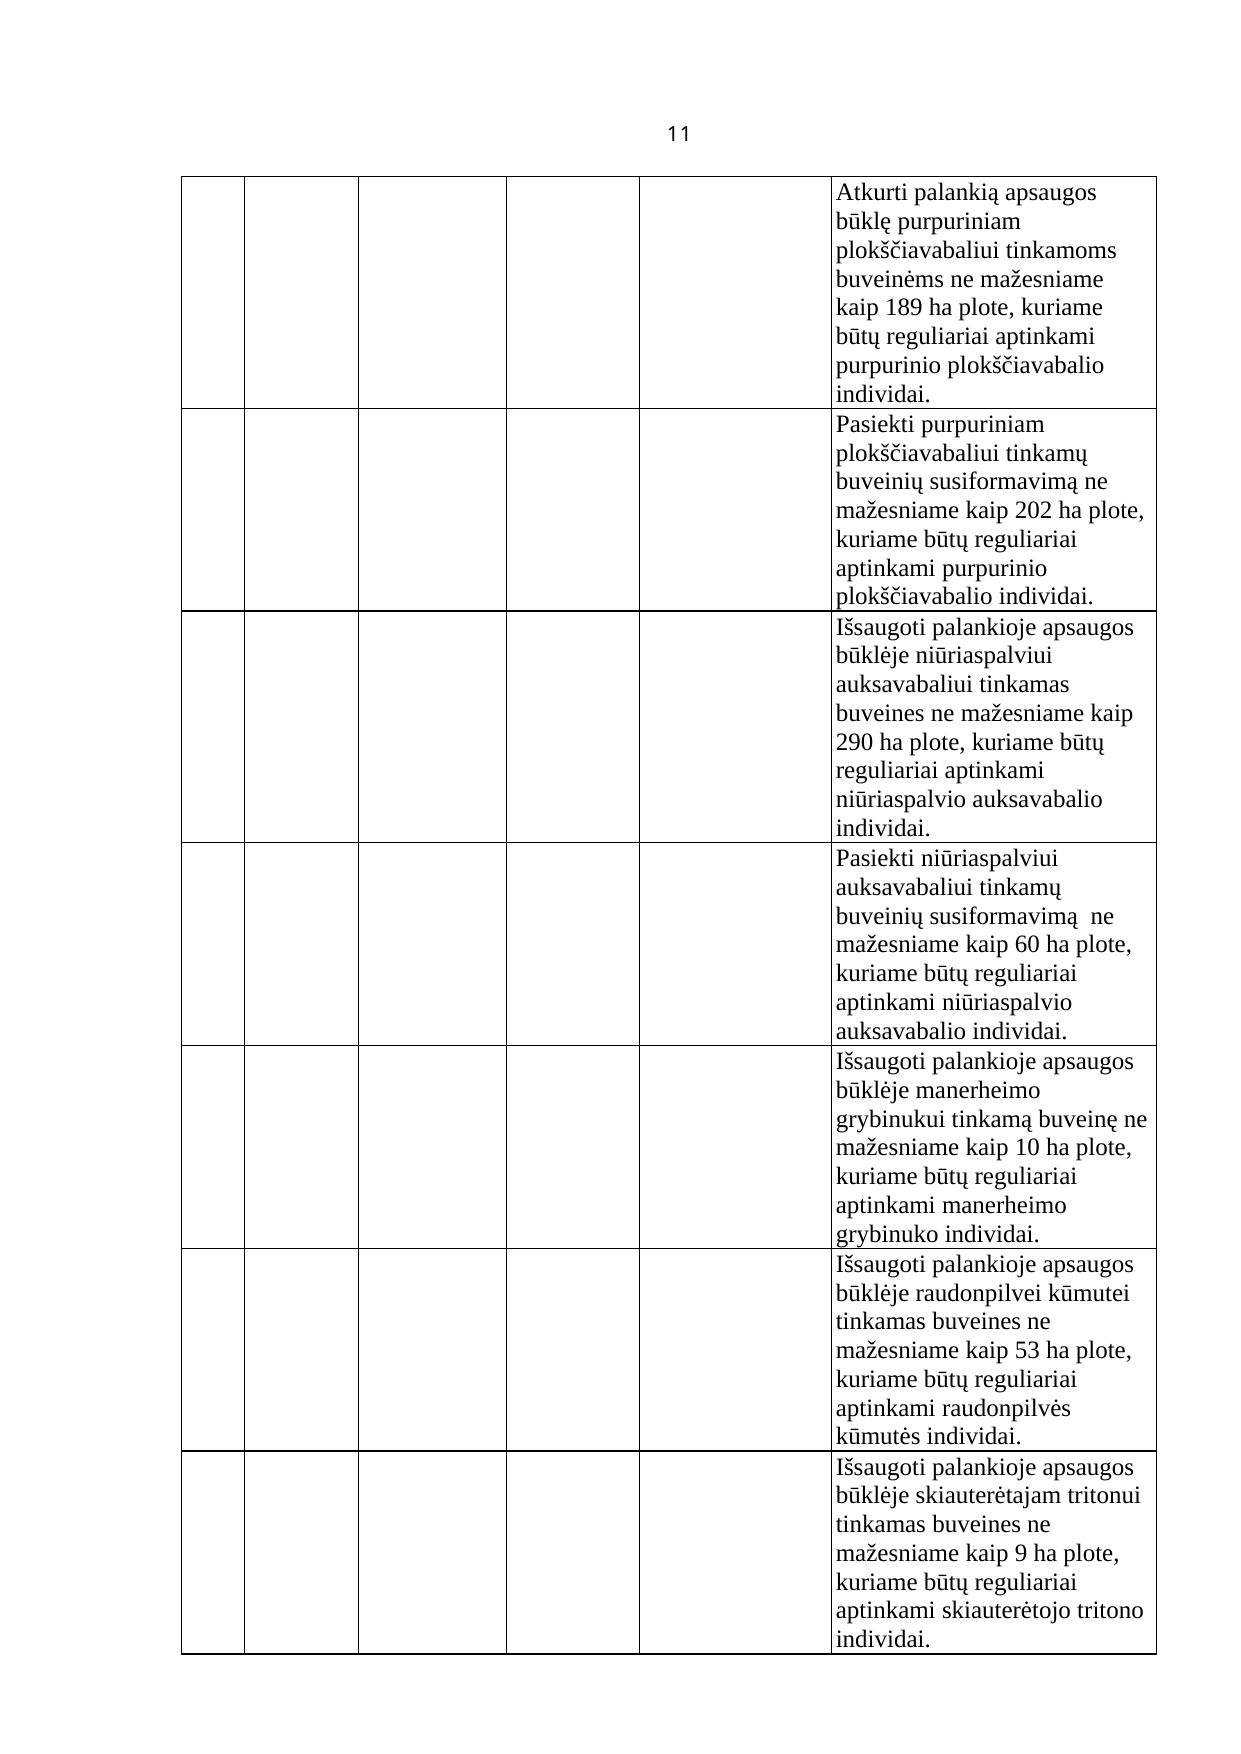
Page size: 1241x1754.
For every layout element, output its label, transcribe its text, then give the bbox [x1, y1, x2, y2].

table_cell [359, 177, 506, 407]
table_cell [182, 1452, 244, 1653]
table_cell [359, 843, 506, 1044]
table_cell [507, 1046, 639, 1247]
table_cell [359, 1046, 506, 1247]
table_cell [182, 409, 244, 610]
table_cell [359, 1249, 506, 1450]
table_cell [507, 843, 639, 1044]
table_cell [359, 612, 506, 842]
table_cell [182, 612, 244, 842]
table_cell Išsaugoti palankioje apsaugos būklėje manerheimo grybinukui tinkamą buveinę ne mažesniame kaip 10 ha plote, kuriame būtų reguliariai aptinkami manerheimo grybinuko individai. [832, 1046, 1156, 1247]
table_cell [359, 409, 506, 610]
table_cell Pasiekti niūriaspalviui auksavabaliui tinkamų buveinių susiformavimą ne mažesniame kaip 60 ha plote, kuriame būtų reguliariai aptinkami niūriaspalvio auksavabalio individai. [832, 843, 1156, 1044]
table_cell [182, 1046, 244, 1247]
table_cell [640, 843, 831, 1044]
table_cell [182, 843, 244, 1044]
table_cell [507, 1249, 639, 1450]
table_cell [245, 612, 358, 842]
table_cell [507, 1452, 639, 1653]
table_cell [359, 1452, 506, 1653]
table_cell [640, 409, 831, 610]
table_cell Išsaugoti palankioje apsaugos būklėje niūriaspalviui auksavabaliui tinkamas buveines ne mažesniame kaip 290 ha plote, kuriame būtų reguliariai aptinkami niūriaspalvio auksavabalio individai. [832, 612, 1156, 842]
table_cell [640, 1249, 831, 1450]
table_cell [640, 612, 831, 842]
table_cell [245, 177, 358, 407]
table_cell [640, 1452, 831, 1653]
table_cell [507, 177, 639, 407]
table_cell [245, 1249, 358, 1450]
table_cell [182, 177, 244, 407]
table_cell Išsaugoti palankioje apsaugos būklėje raudonpilvei kūmutei tinkamas buveines ne mažesniame kaip 53 ha plote, kuriame būtų reguliariai aptinkami raudonpilvės kūmutės individai. [832, 1249, 1156, 1450]
table_cell Išsaugoti palankioje apsaugos būklėje skiauterėtajam tritonui tinkamas buveines ne mažesniame kaip 9 ha plote, kuriame būtų reguliariai aptinkami skiauterėtojo tritono individai. [832, 1452, 1156, 1653]
table_cell [245, 1046, 358, 1247]
table_cell [640, 1046, 831, 1247]
table_cell [640, 177, 831, 407]
table_cell [507, 409, 639, 610]
table_cell [245, 1452, 358, 1653]
table_cell [245, 843, 358, 1044]
table_cell [182, 1249, 244, 1450]
table_cell [245, 409, 358, 610]
table_cell Pasiekti purpuriniam plokščiavabaliui tinkamų buveinių susiformavimą ne mažesniame kaip 202 ha plote, kuriame būtų reguliariai aptinkami purpurinio plokščiavabalio individai. [832, 409, 1156, 610]
table_cell Atkurti palankią apsaugos būklę purpuriniam plokščiavabaliui tinkamoms buveinėms ne mažesniame kaip 189 ha plote, kuriame būtų reguliariai aptinkami purpurinio plokščiavabalio individai. [832, 177, 1156, 407]
table_cell [507, 612, 639, 842]
